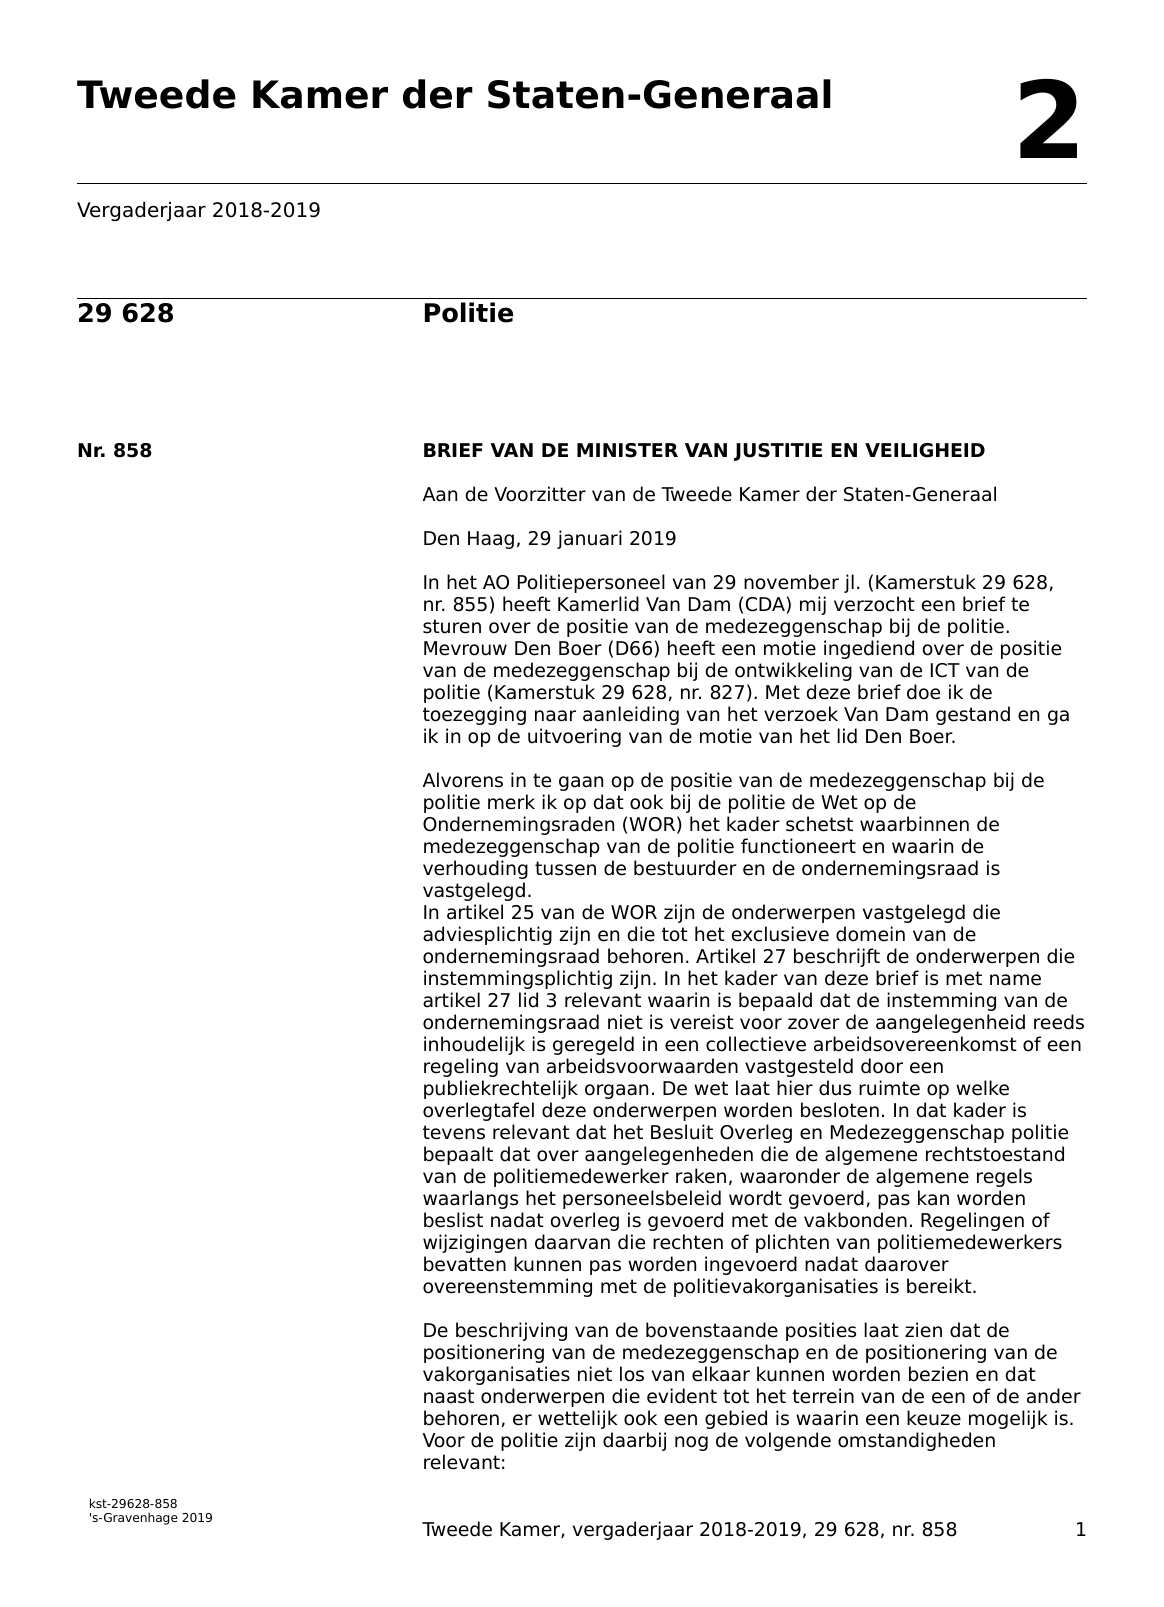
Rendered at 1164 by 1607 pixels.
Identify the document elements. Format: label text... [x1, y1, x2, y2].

text 's-Gravenhage 2019 [88, 1511, 323, 1525]
text Den Haag, 29 januari 2019 [422, 528, 1087, 550]
subtitle 29 628 Politie [77, 299, 1087, 329]
text Alvorens in te gaan op de positie van de medezeggenschap bij de politie merk ik op dat ook bij de politie de Wet op de Ondernemingsraden (WOR) het kader schetst waarbinnen de medezeggenschap van de politie functioneert en waarin de verhouding tussen de bestuurder en de ondernemingsraad is vastgelegd. [422, 770, 1087, 902]
text In het AO Politiepersoneel van 29 november jl. (Kamerstuk 29 628, nr. 855) heeft Kamerlid Van Dam (CDA) mij verzocht een brief te sturen over de positie van de medezeggenschap bij de politie. Mevrouw Den Boer (D66) heeft een motie ingediend over de positie van de medezeggenschap bij de ontwikkeling van de ICT van de politie (Kamerstuk 29 628, nr. 827). Met deze brief doe ik de toezegging naar aanleiding van het verzoek Van Dam gestand en ga ik in op de uitvoering van de motie van het lid Den Boer. [422, 572, 1087, 748]
table_cell Vergaderjaar 2018-2019 [77, 184, 1087, 298]
text De beschrijving van de bovenstaande posities laat zien dat de positionering van de medezeggenschap en de positionering van de vakorganisaties niet los van elkaar kunnen worden bezien en dat naast onderwerpen die evident tot het terrein van de een of de ander behoren, er wettelijk ook een gebied is waarin een keuze mogelijk is. Voor de politie zijn daarbij nog de volgende omstandigheden relevant: [422, 1320, 1087, 1474]
text kst-29628-858 [88, 1497, 323, 1511]
subtitle Nr. 858 BRIEF VAN DE MINISTER VAN JUSTITIE EN VEILIGHEID [77, 440, 1087, 462]
table_header 2 [886, 59, 1087, 183]
table_header Tweede Kamer der Staten-Generaal [77, 59, 886, 183]
text In artikel 25 van de WOR zijn de onderwerpen vastgelegd die adviesplichtig zijn en die tot het exclusieve domein van de ondernemingsraad behoren. Artikel 27 beschrijft de onderwerpen die instemmingsplichtig zijn. In het kader van deze brief is met name artikel 27 lid 3 relevant waarin is bepaald dat de instemming van de ondernemingsraad niet is vereist voor zover de aangelegenheid reeds inhoudelijk is geregeld in een collectieve arbeidsovereenkomst of een regeling van arbeidsvoorwaarden vastgesteld door een publiekrechtelijk orgaan. De wet laat hier dus ruimte op welke overlegtafel deze onderwerpen worden besloten. In dat kader is tevens relevant dat het Besluit Overleg en Medezeggenschap politie bepaalt dat over aangelegenheden die de algemene rechtstoestand van de politiemedewerker raken, waaronder de algemene regels waarlangs het personeelsbeleid wordt gevoerd, pas kan worden beslist nadat overleg is gevoerd met de vakbonden. Regelingen of wijzigingen daarvan die rechten of plichten van politiemedewerkers bevatten kunnen pas worden ingevoerd nadat daarover overeenstemming met de politievakorganisaties is bereikt. [422, 902, 1087, 1298]
text Aan de Voorzitter van de Tweede Kamer der Staten-Generaal [422, 484, 1087, 506]
